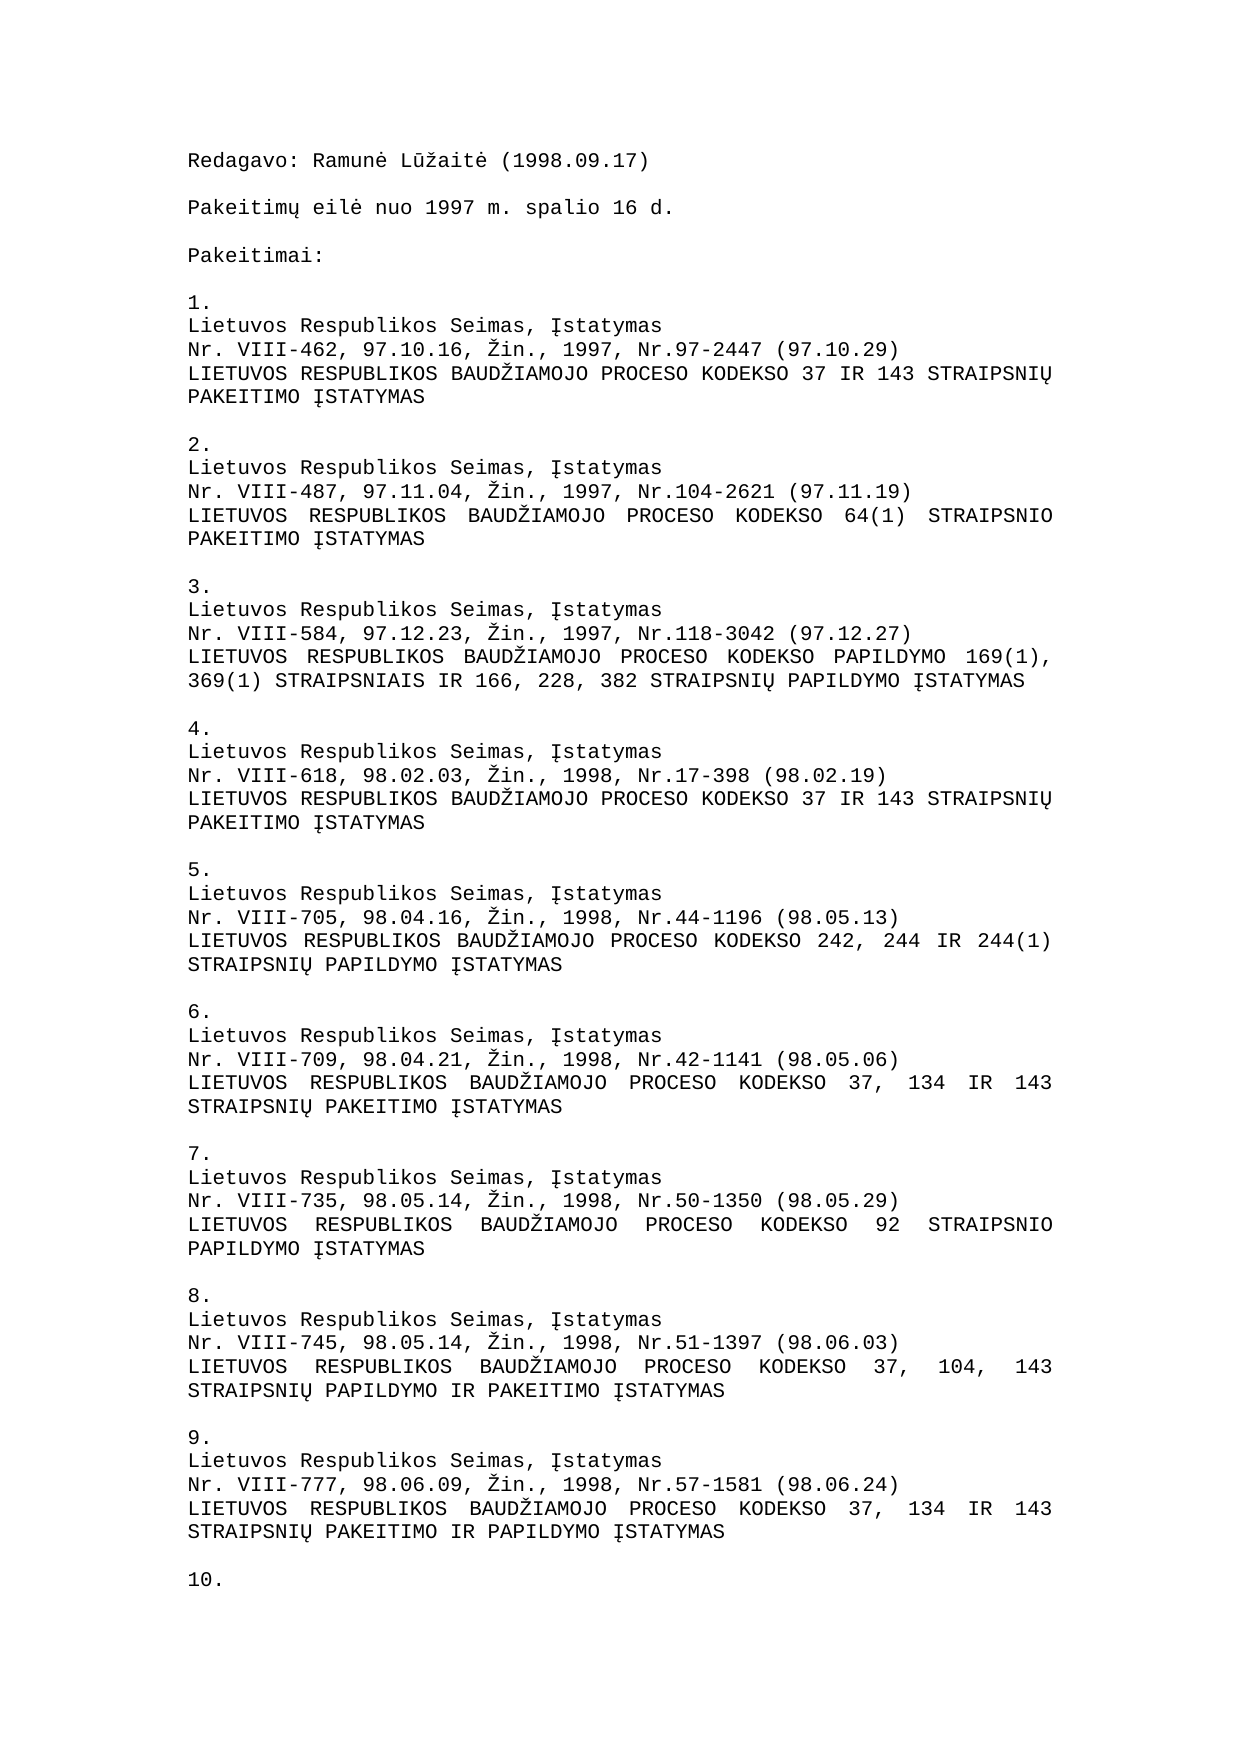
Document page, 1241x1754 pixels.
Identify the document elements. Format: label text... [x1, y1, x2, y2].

text Lietuvos Respublikos Seimas, Įstatymas [187, 1025, 1053, 1048]
text Pakeitimų eilė nuo 1997 m. spalio 16 d. [187, 197, 1053, 221]
text 7. [187, 1143, 1053, 1167]
text LIETUVOS RESPUBLIKOS BAUDŽIAMOJO PROCESO KODEKSO 37, 134 IR 143 STRAIPSNIŲ PAKEITIMO IR PAPILDYMO ĮSTATYMAS [187, 1498, 1053, 1545]
text Nr. VIII-777, 98.06.09, Žin., 1998, Nr.57-1581 (98.06.24) [187, 1474, 1053, 1498]
text Nr. VIII-709, 98.04.21, Žin., 1998, Nr.42-1141 (98.05.06) [187, 1048, 1053, 1072]
text Pakeitimai: [187, 244, 1053, 268]
text Lietuvos Respublikos Seimas, Įstatymas [187, 741, 1053, 765]
text Nr. VIII-618, 98.02.03, Žin., 1998, Nr.17-398 (98.02.19) [187, 765, 1053, 788]
text LIETUVOS RESPUBLIKOS BAUDŽIAMOJO PROCESO KODEKSO 92 STRAIPSNIO PAPILDYMO ĮSTATYMAS [187, 1214, 1053, 1261]
text Lietuvos Respublikos Seimas, Įstatymas [187, 1167, 1053, 1190]
text 3. [187, 576, 1053, 599]
text 5. [187, 859, 1053, 883]
text LIETUVOS RESPUBLIKOS BAUDŽIAMOJO PROCESO KODEKSO 37, 104, 143 STRAIPSNIŲ PAPILDYMO IR PAKEITIMO ĮSTATYMAS [187, 1356, 1053, 1403]
text 8. [187, 1285, 1053, 1309]
text Redagavo: Ramunė Lūžaitė (1998.09.17) [187, 150, 1053, 174]
text LIETUVOS RESPUBLIKOS BAUDŽIAMOJO PROCESO KODEKSO 242, 244 IR 244(1) STRAIPSNIŲ PAPILDYMO ĮSTATYMAS [187, 930, 1053, 978]
text Nr. VIII-487, 97.11.04, Žin., 1997, Nr.104-2621 (97.11.19) [187, 481, 1053, 505]
text Nr. VIII-745, 98.05.14, Žin., 1998, Nr.51-1397 (98.06.03) [187, 1332, 1053, 1356]
text Lietuvos Respublikos Seimas, Įstatymas [187, 316, 1053, 339]
text Nr. VIII-705, 98.04.16, Žin., 1998, Nr.44-1196 (98.05.13) [187, 907, 1053, 930]
text Lietuvos Respublikos Seimas, Įstatymas [187, 1451, 1053, 1474]
text Nr. VIII-584, 97.12.23, Žin., 1997, Nr.118-3042 (97.12.27) [187, 623, 1053, 647]
text 2. [187, 434, 1053, 457]
text Nr. VIII-462, 97.10.16, Žin., 1997, Nr.97-2447 (97.10.29) [187, 339, 1053, 363]
text Nr. VIII-735, 98.05.14, Žin., 1998, Nr.50-1350 (98.05.29) [187, 1190, 1053, 1214]
text LIETUVOS RESPUBLIKOS BAUDŽIAMOJO PROCESO KODEKSO 37 IR 143 STRAIPSNIŲ PAKEITIMO ĮSTATYMAS [187, 363, 1053, 410]
text Lietuvos Respublikos Seimas, Įstatymas [187, 1309, 1053, 1332]
text LIETUVOS RESPUBLIKOS BAUDŽIAMOJO PROCESO KODEKSO 64(1) STRAIPSNIO PAKEITIMO ĮSTATYMAS [187, 505, 1053, 552]
text 6. [187, 1001, 1053, 1025]
text LIETUVOS RESPUBLIKOS BAUDŽIAMOJO PROCESO KODEKSO PAPILDYMO 169(1), 369(1) STRAIPSNIAIS IR 166, 228, 382 STRAIPSNIŲ PAPILDYMO ĮSTATYMAS [187, 647, 1053, 694]
text 4. [187, 717, 1053, 741]
text 1. [187, 292, 1053, 316]
text Lietuvos Respublikos Seimas, Įstatymas [187, 457, 1053, 481]
text 9. [187, 1427, 1053, 1451]
text Lietuvos Respublikos Seimas, Įstatymas [187, 883, 1053, 907]
text LIETUVOS RESPUBLIKOS BAUDŽIAMOJO PROCESO KODEKSO 37, 134 IR 143 STRAIPSNIŲ PAKEITIMO ĮSTATYMAS [187, 1072, 1053, 1119]
text LIETUVOS RESPUBLIKOS BAUDŽIAMOJO PROCESO KODEKSO 37 IR 143 STRAIPSNIŲ PAKEITIMO ĮSTATYMAS [187, 788, 1053, 836]
text 10. [187, 1569, 1053, 1592]
text Lietuvos Respublikos Seimas, Įstatymas [187, 599, 1053, 623]
